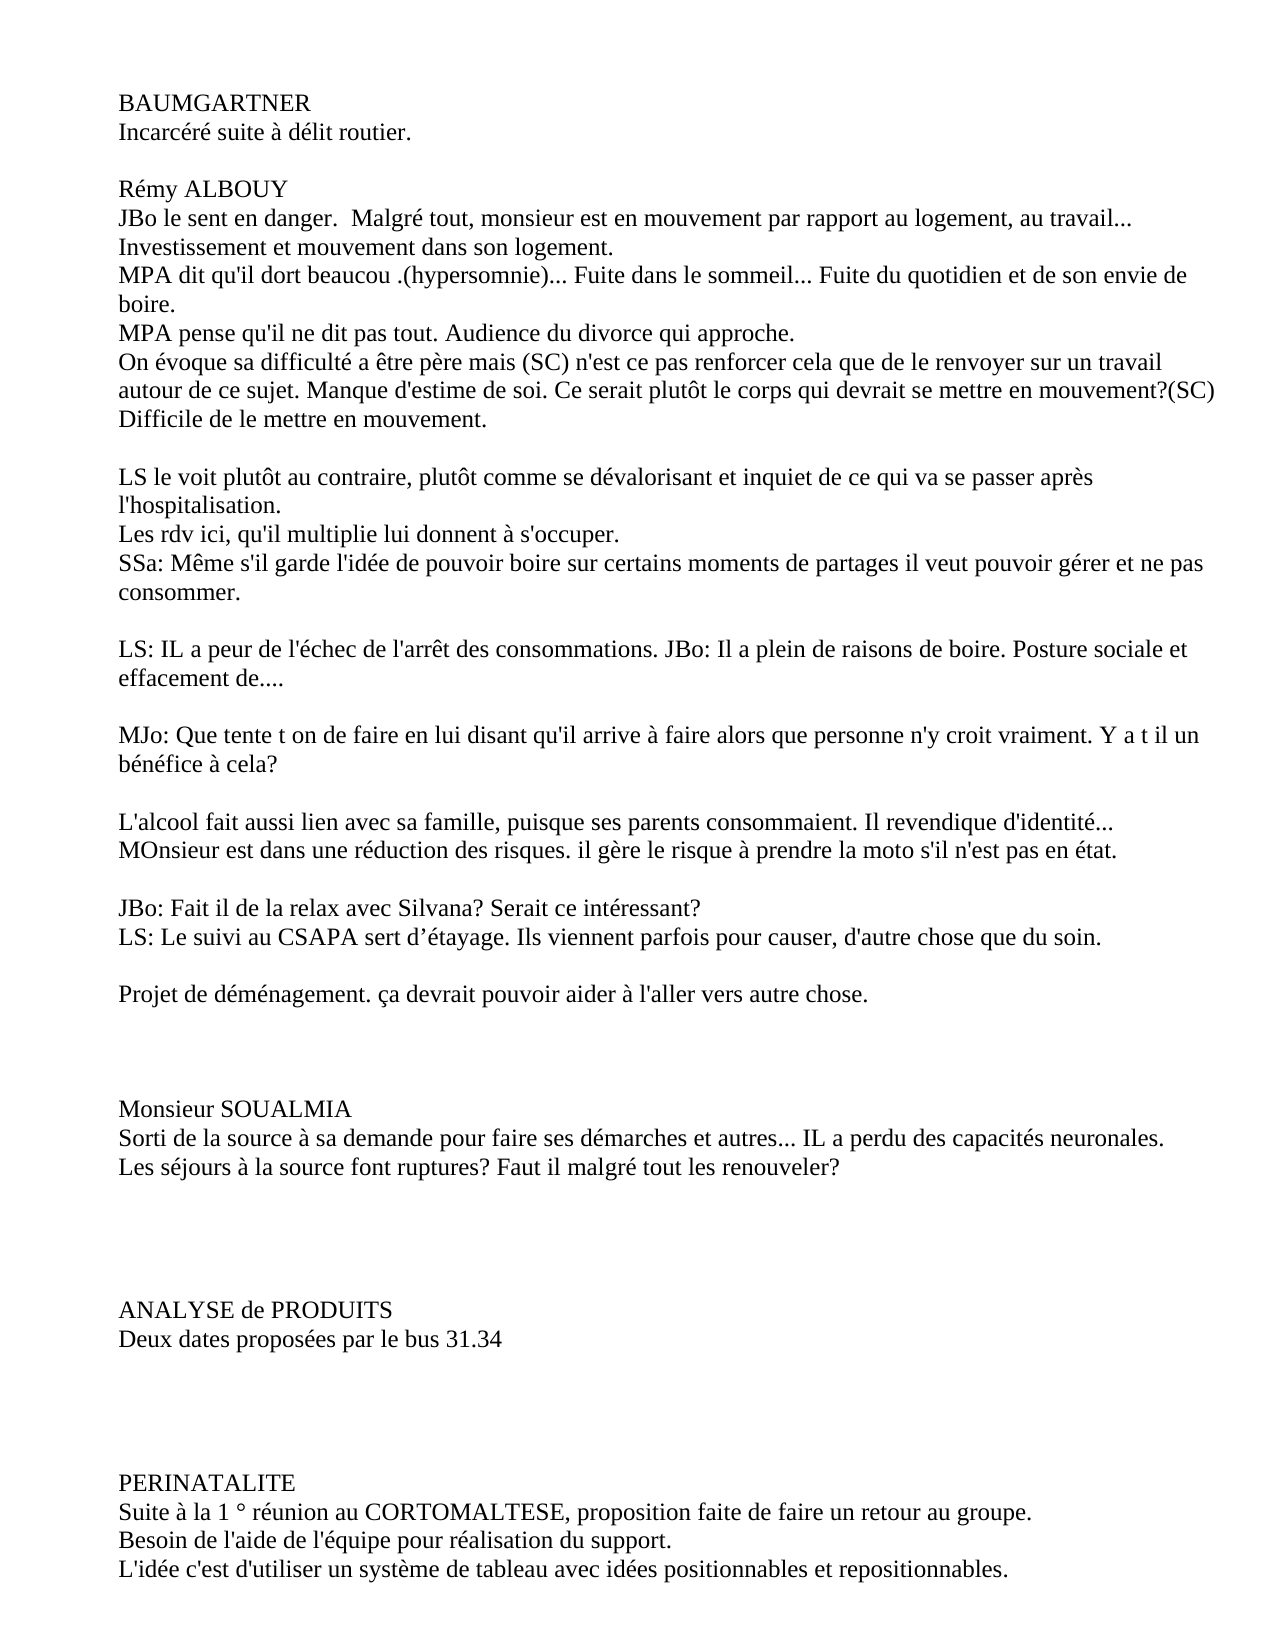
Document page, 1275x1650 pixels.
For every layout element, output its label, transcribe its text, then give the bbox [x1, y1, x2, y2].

text BAUMGARTNER Incarcéré suite à délit routier. Rémy ALBOUY JBo le sent en danger. Malgré tout, monsieur est en mouvement par rapport au logement, au travail... Investissement et mouvement dans son logement. MPA dit qu'il dort beaucou .(hypersomnie)... Fuite dans le sommeil... Fuite du quotidien et de son envie de boire. MPA pense qu'il ne dit pas tout. Audience du divorce qui approche. On évoque sa difficulté a être père mais (SC) n'est ce pas renforcer cela que de le renvoyer sur un travail autour de ce sujet. Manque d'estime de soi. Ce serait plutôt le corps qui devrait se mettre en mouvement?(SC) Difficile de le mettre en mouvement. LS le voit plutôt au contraire, plutôt comme se dévalorisant et inquiet de ce qui va se passer après l'hospitalisation. Les rdv ici, qu'il multiplie lui donnent à s'occuper. SSa: Même s'il garde l'idée de pouvoir boire sur certains moments de partages il veut pouvoir gérer et ne pas consommer. LS: IL a peur de l'échec de l'arrêt des consommations. JBo: Il a plein de raisons de boire. Posture sociale et effacement de.... MJo: Que tente t on de faire en lui disant qu'il arrive à faire alors que personne n'y croit vraiment. Y a t il un bénéfice à cela? L'alcool fait aussi lien avec sa famille, puisque ses parents consommaient. Il revendique d'identité... MOnsieur est dans une réduction des risques. il gère le risque à prendre la moto s'il n'est pas en état. JBo: Fait il de la relax avec Silvana? Serait ce intéressant? LS: Le suivi au CSAPA sert d’étayage. Ils viennent parfois pour causer, d'autre chose que du soin. Projet de déménagement. ça devrait pouvoir aider à l'aller vers autre chose. Monsieur SOUALMIA Sorti de la source à sa demande pour faire ses démarches et autres... IL a perdu des capacités neuronales. Les séjours à la source font ruptures? Faut il malgré tout les renouveler? ANALYSE de PRODUITS Deux dates proposées par le bus 31.34 PERINATALITE Suite à la 1 ° réunion au CORTOMALTESE, proposition faite de faire un retour au groupe. Besoin de l'aide de l'équipe pour réalisation du support. L'idée c'est d'utiliser un système de tableau avec idées positionnables et repositionnables. [118, 59, 1216, 1583]
